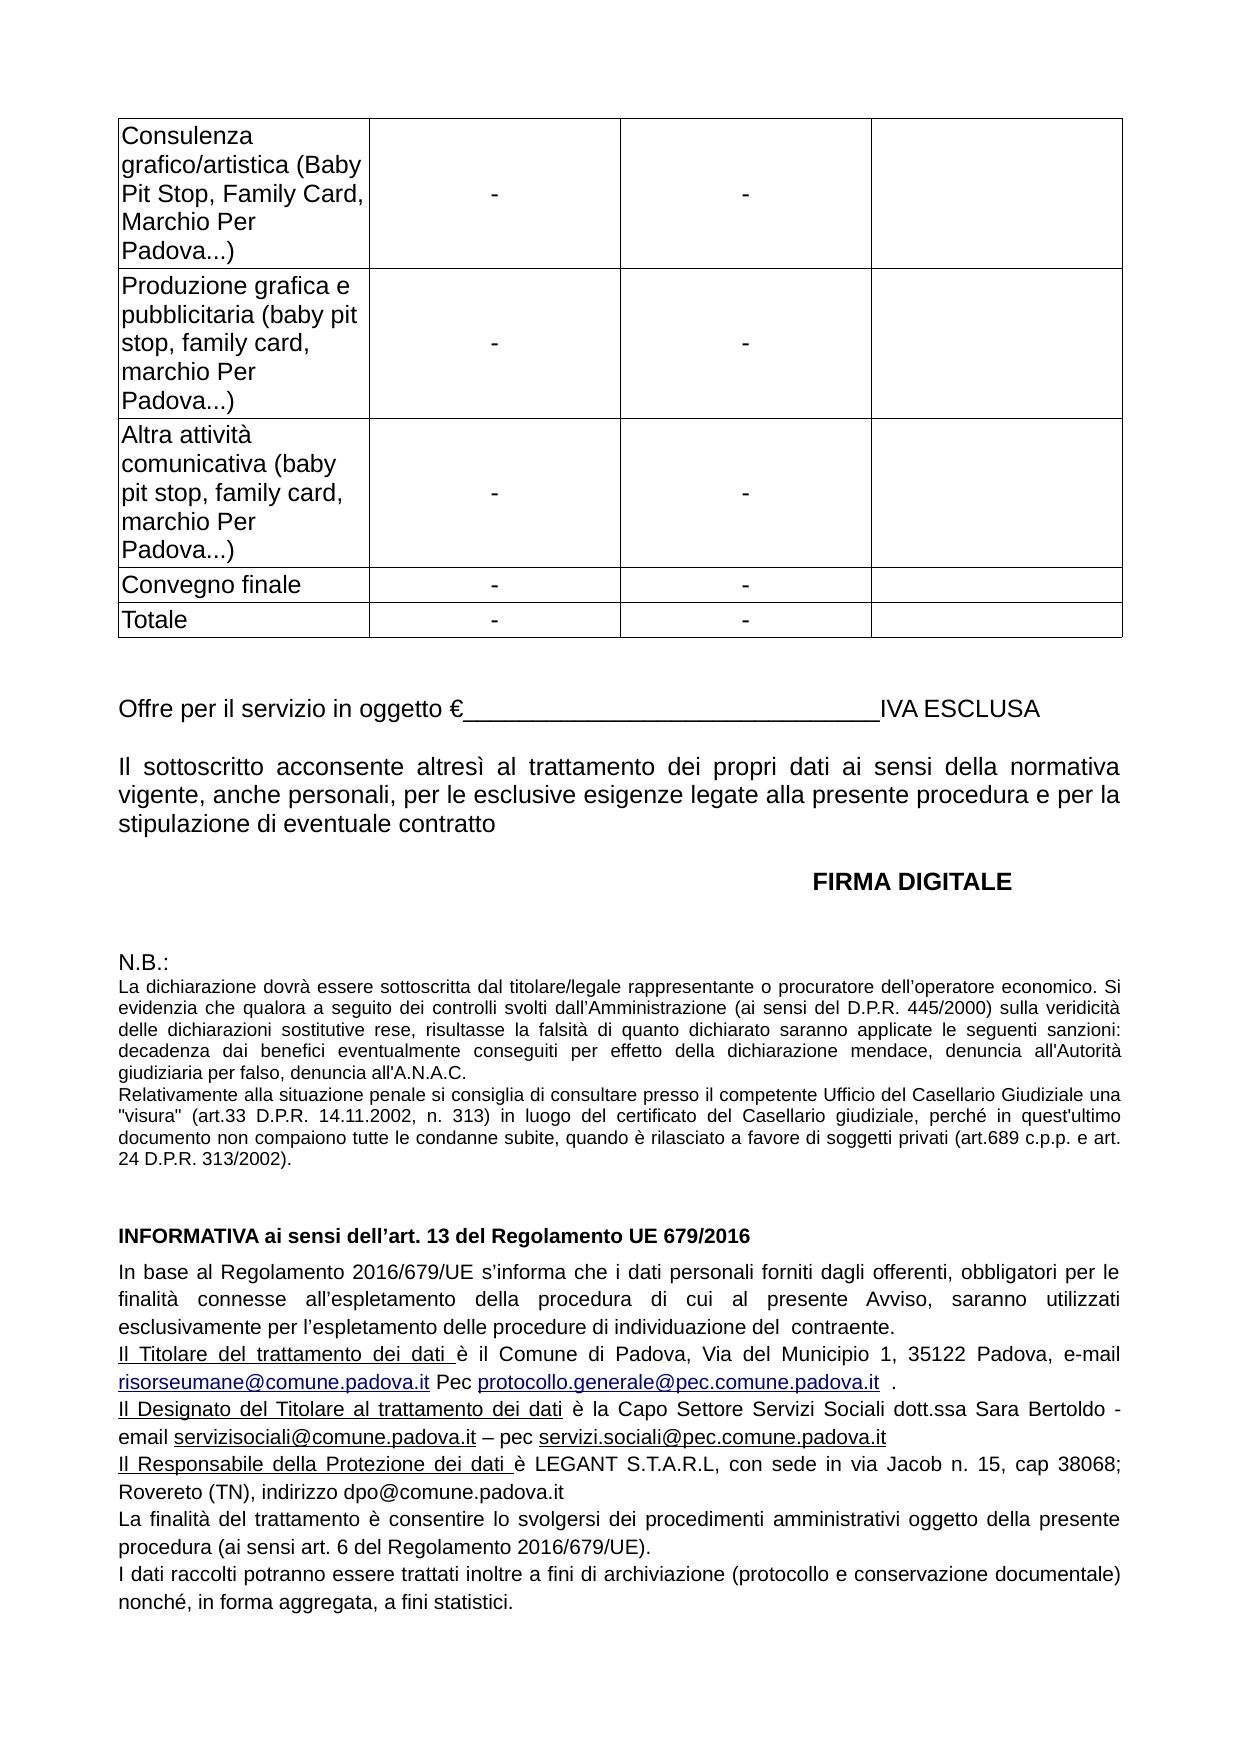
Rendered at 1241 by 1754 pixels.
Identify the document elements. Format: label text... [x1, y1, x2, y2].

text Il Responsabile della Protezione dei dati è LEGANT S.T.A.R.L, con sede in via Jacob n. 15, cap 38068; Rovereto (TN), indirizzo dpo@comune.padova.it [118, 1452, 1122, 1503]
table_cell [872, 568, 1122, 602]
text Il Designato del Titolare al trattamento dei dati è la Capo Settore Servizi Sociali dott.ssa Sara Bertoldo - email servizisociali@comune.padova.it – pec servizi.sociali@pec.comune.padova.it [118, 1397, 1122, 1448]
table_cell Altra attività comunicativa (baby pit stop, family card, marchio Per Padova...) [119, 419, 369, 567]
text La dichiarazione dovrà essere sottoscritta dal titolare/legale rappresentante o procuratore dell’operatore economico. Si evidenzia che qualora a seguito dei controlli svolti dall’Amministrazione (ai sensi del D.P.R. 445/2000) sulla veridicità delle dichiarazioni sostitutive rese, risultasse la falsità di quanto dichiarato saranno applicate le seguenti sanzioni: decadenza dai benefici eventualmente conseguiti per effetto della dichiarazione mendace, denuncia all'Autorità giudiziaria per falso, denuncia all'A.N.A.C. [118, 976, 1122, 1083]
table_cell - [370, 119, 620, 268]
table_cell - [621, 603, 871, 637]
table_cell [872, 419, 1122, 567]
table_cell - [370, 603, 620, 637]
text In base al Regolamento 2016/679/UE s’informa che i dati personali forniti dagli offerenti, obbligatori per le finalità connesse all’espletamento della procedura di cui al presente Avviso, saranno utilizzati esclusivamente per l’espletamento delle procedure di individuazione del contraente. [118, 1259, 1122, 1338]
text Il sottoscritto acconsente altresì al trattamento dei propri dati ai sensi della normativa vigente, anche personali, per le esclusive esigenze legate alla presente procedura e per la stipulazione di eventuale contratto [118, 752, 1122, 838]
table_cell - [621, 269, 871, 417]
table_cell - [370, 568, 620, 602]
table_cell [872, 603, 1122, 637]
table_cell - [621, 568, 871, 602]
table_cell - [621, 119, 871, 268]
text INFORMATIVA ai sensi dell’art. 13 del Regolamento UE 679/2016 [118, 1223, 1122, 1247]
text FIRMA DIGITALE [703, 867, 1122, 895]
text Relativamente alla situazione penale si consiglia di consultare presso il competente Ufficio del Casellario Giudiziale una "visura" (art.33 D.P.R. 14.11.2002, n. 313) in luogo del certificato del Casellario giudiziale, perché in quest'ultimo documento non compaiono tutte le condanne subite, quando è rilasciato a favore di soggetti privati (art.689 c.p.p. e art. 24 D.P.R. 313/2002). [118, 1083, 1122, 1170]
table_cell - [621, 419, 871, 567]
table_cell - [370, 269, 620, 417]
text N.B.: [118, 949, 1122, 976]
text Offre per il servizio in oggetto €______________________________IVA ESCLUSA [118, 694, 1122, 723]
table_cell Totale [119, 603, 369, 637]
table_cell [872, 119, 1122, 268]
table_cell Convegno finale [119, 568, 369, 602]
table_cell Consulenza grafico/artistica (Baby Pit Stop, Family Card, Marchio Per Padova...) [119, 119, 369, 268]
text La finalità del trattamento è consentire lo svolgersi dei procedimenti amministrativi oggetto della presente procedura (ai sensi art. 6 del Regolamento 2016/679/UE). [118, 1507, 1122, 1558]
text I dati raccolti potranno essere trattati inoltre a fini di archiviazione (protocollo e conservazione documentale) nonché, in forma aggregata, a fini statistici. [118, 1562, 1122, 1613]
table_cell - [370, 419, 620, 567]
table_cell Produzione grafica e pubblicitaria (baby pit stop, family card, marchio Per Padova...) [119, 269, 369, 417]
table_cell [872, 269, 1122, 417]
text Il Titolare del trattamento dei dati è il Comune di Padova, Via del Municipio 1, 35122 Padova, e-mail risorseumane@comune.padova.it Pec protocollo.generale@pec.comune.padova.it . [118, 1342, 1122, 1393]
